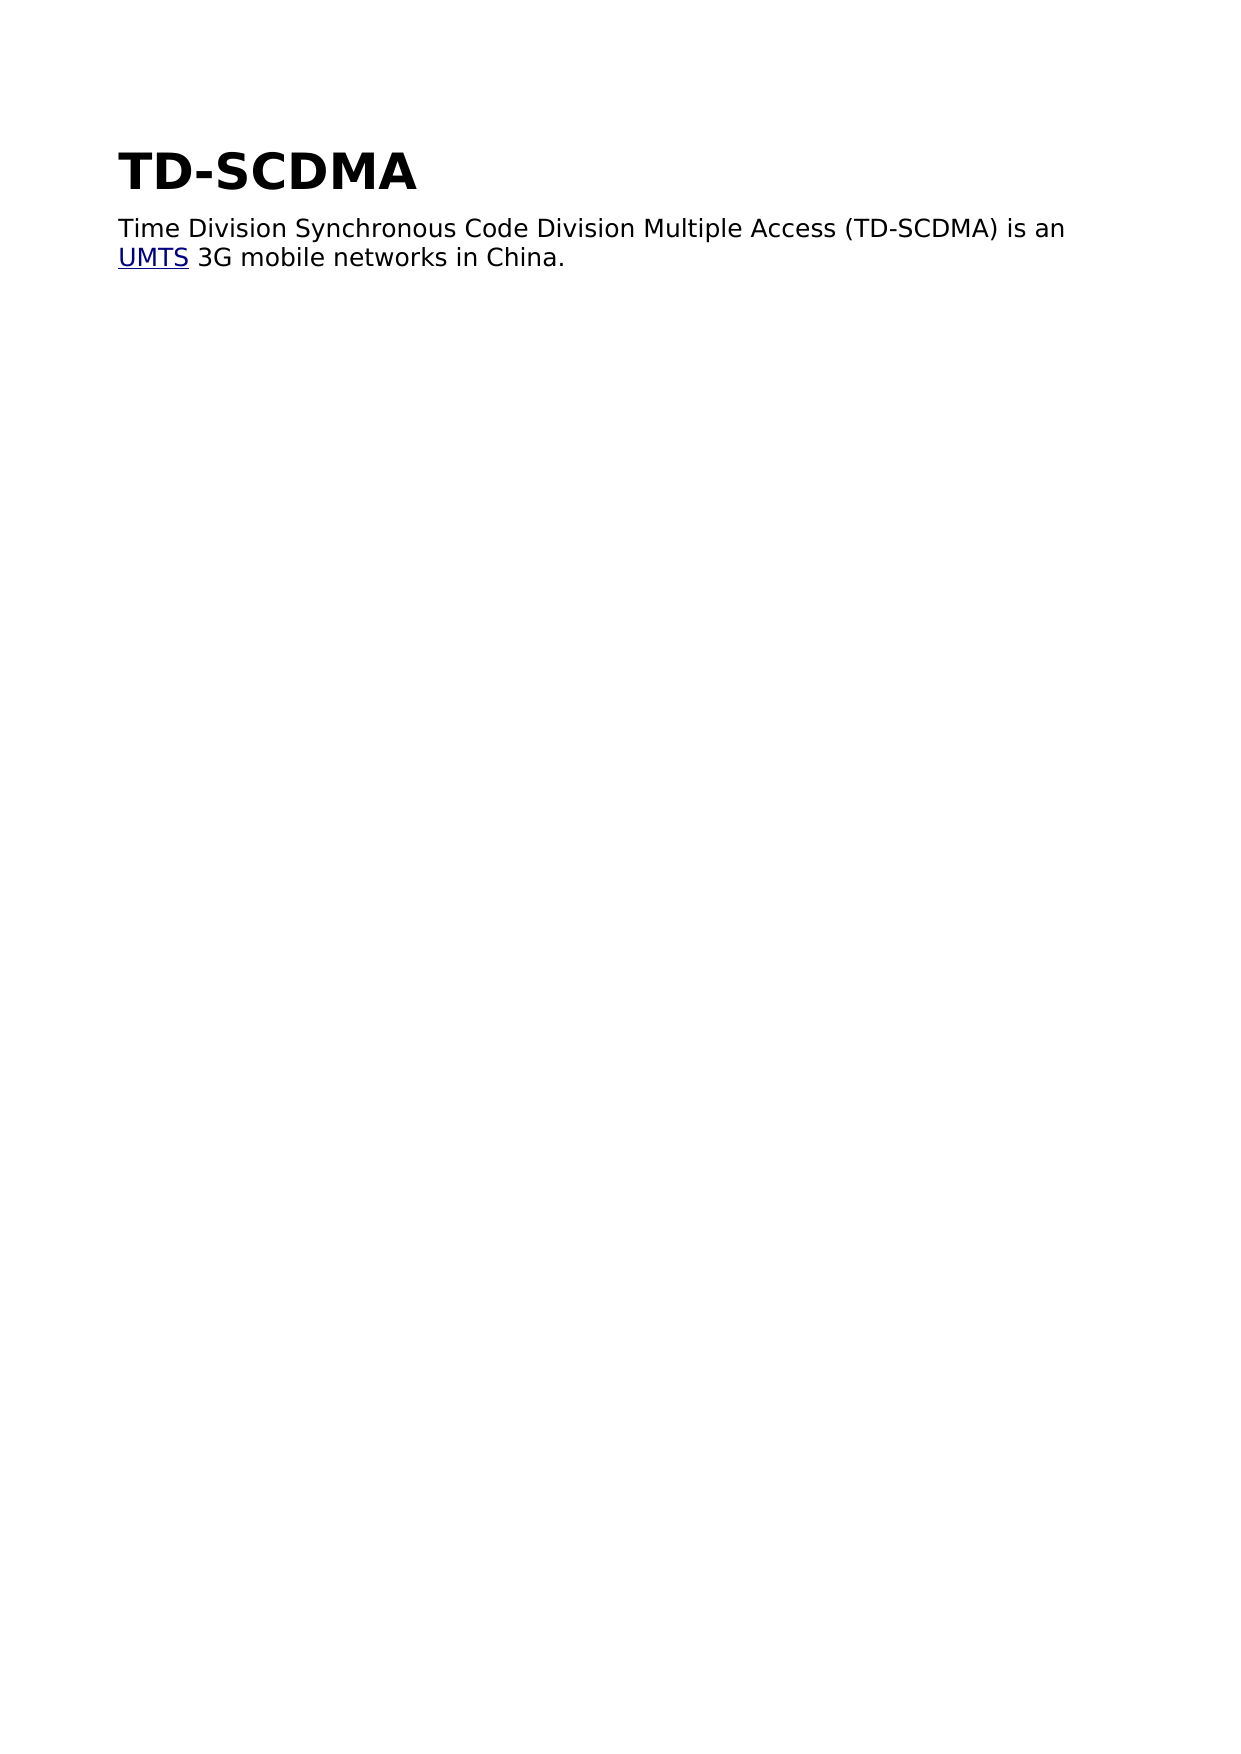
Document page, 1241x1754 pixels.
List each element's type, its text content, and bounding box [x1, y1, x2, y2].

subtitle TD-SCDMA [118, 143, 1122, 201]
text Time Division Synchronous Code Division Multiple Access (TD-SCDMA) is an UMTS 3G mobile networks in China. [118, 214, 1122, 272]
